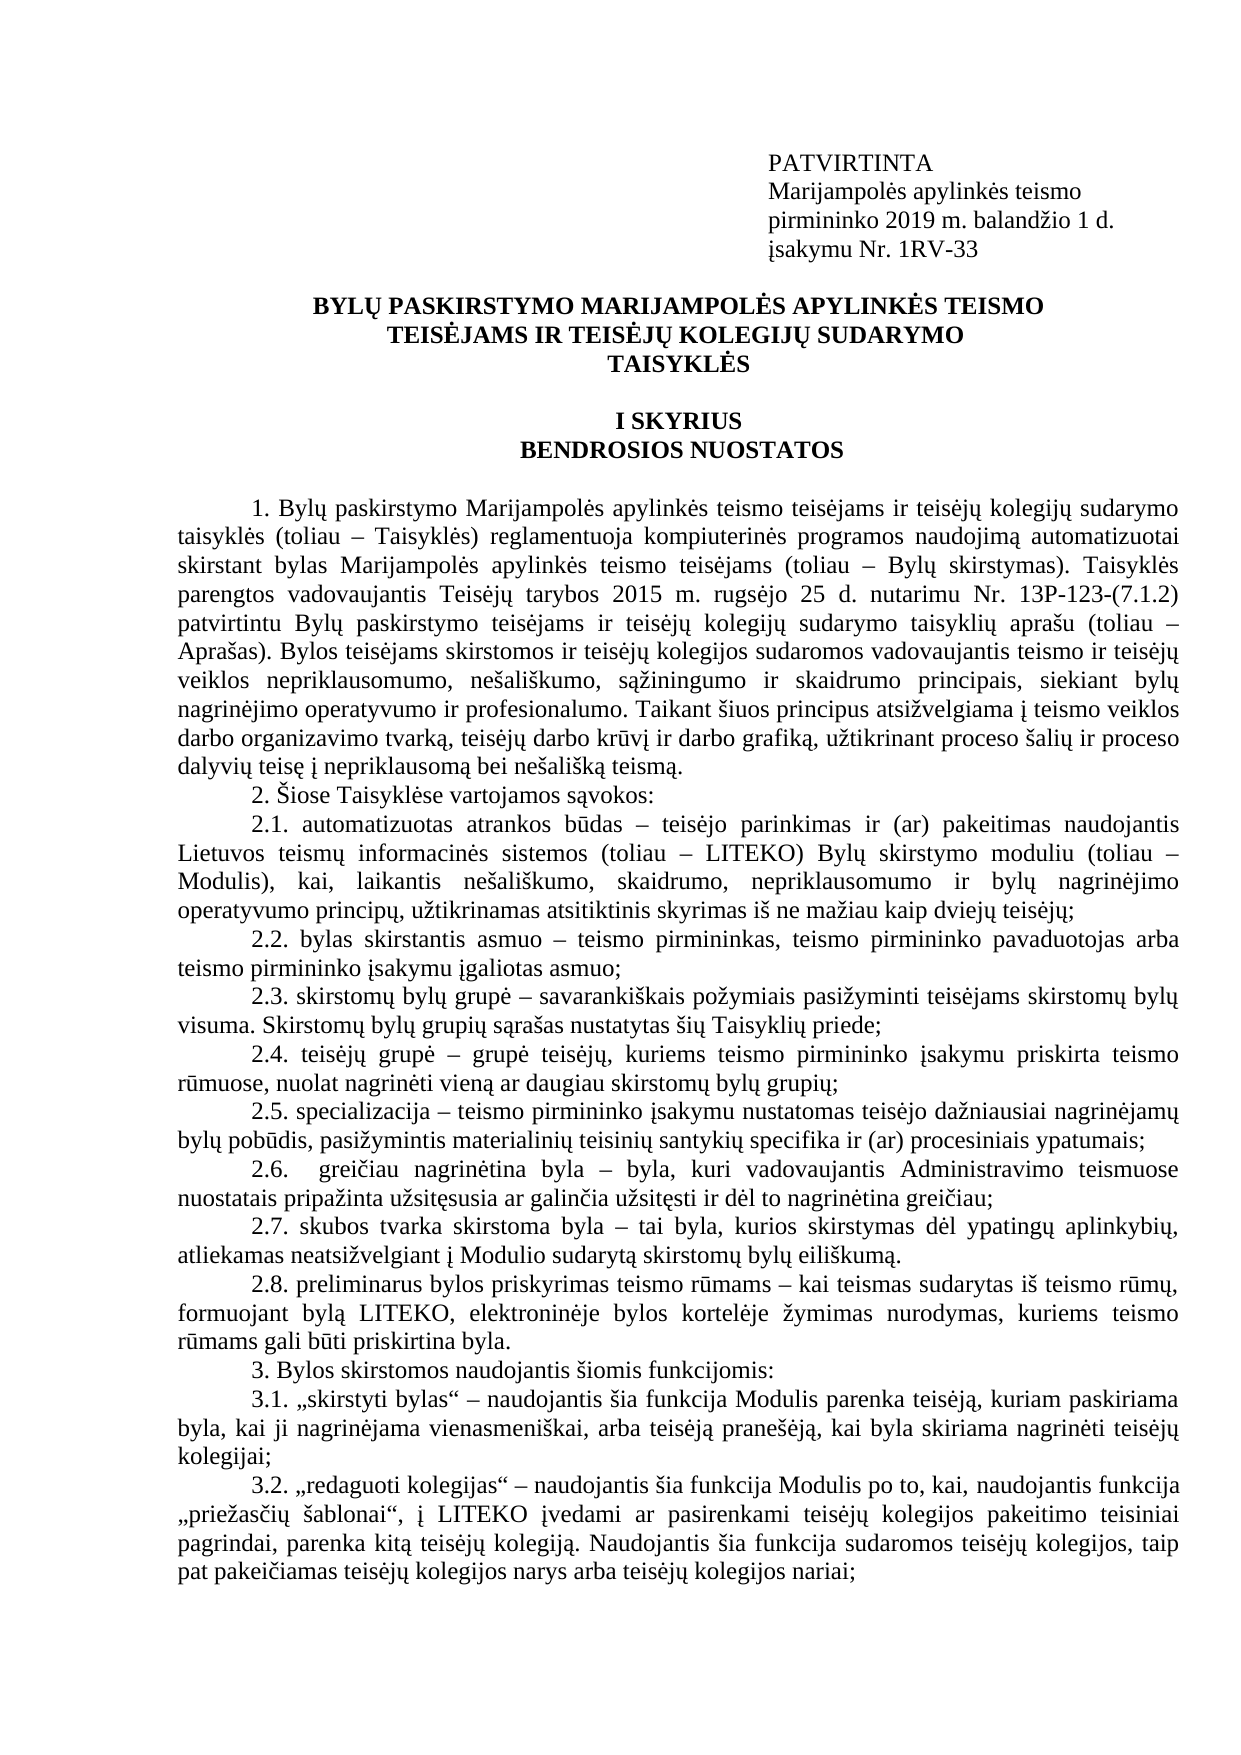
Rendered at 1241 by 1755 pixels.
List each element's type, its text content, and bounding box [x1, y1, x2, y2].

text 2.8. preliminarus bylos priskyrimas teismo rūmams – kai teismas sudarytas iš teismo rūmų, formuojant bylą LITEKO, elektroninėje bylos kortelėje žymimas nurodymas, kuriems teismo rūmams gali būti priskirtina byla. [177, 1269, 1180, 1355]
text įsakymu Nr. 1RV-33 [768, 234, 1180, 263]
text Marijampolės apylinkės teismo [768, 176, 1180, 205]
text 3.2. „redaguoti kolegijas“ – naudojantis šia funkcija Modulis po to, kai, naudojantis funkcija „priežasčių šablonai“, į LITEKO įvedami ar pasirenkami teisėjų kolegijos pakeitimo teisiniai pagrindai, parenka kitą teisėjų kolegiją. Naudojantis šia funkcija sudaromos teisėjų kolegijos, taip pat pakeičiamas teisėjų kolegijos narys arba teisėjų kolegijos nariai; [177, 1470, 1180, 1585]
text 2.4. teisėjų grupė – grupė teisėjų, kuriems teismo pirmininko įsakymu priskirta teismo rūmuose, nuolat nagrinėti vieną ar daugiau skirstomų bylų grupių; [177, 1039, 1180, 1096]
text Bendrosios nuostatos [177, 435, 1180, 464]
text 2.5. specializacija – teismo pirmininko įsakymu nustatomas teisėjo dažniausiai nagrinėjamų bylų pobūdis, pasižymintis materialinių teisinių santykių specifika ir (ar) procesiniais ypatumais; [177, 1096, 1180, 1154]
text 1. Bylų paskirstymo Marijampolės apylinkės teismo teisėjams ir teisėjų kolegijų sudarymo taisyklės (toliau – Taisyklės) reglamentuoja kompiuterinės programos naudojimą automatizuotai skirstant bylas Marijampolės apylinkės teismo teisėjams (toliau – Bylų skirstymas). Taisyklės parengtos vadovaujantis Teisėjų tarybos 2015 m. rugsėjo 25 d. nutarimu Nr. 13P-123-(7.1.2) patvirtintu Bylų paskirstymo teisėjams ir teisėjų kolegijų sudarymo taisyklių aprašu (toliau – Aprašas). Bylos teisėjams skirstomos ir teisėjų kolegijos sudaromos vadovaujantis teismo ir teisėjų veiklos nepriklausomumo, nešališkumo, sąžiningumo ir skaidrumo principais, siekiant bylų nagrinėjimo operatyvumo ir profesionalumo. Taikant šiuos principus atsižvelgiama į teismo veiklos darbo organizavimo tvarką, teisėjų darbo krūvį ir darbo grafiką, užtikrinant proceso šalių ir proceso dalyvių teisę į nepriklausomą bei nešališką teismą. [177, 493, 1180, 780]
text 2.2. bylas skirstantis asmuo – teismo pirmininkas, teismo pirmininko pavaduotojas arba teismo pirmininko įsakymu įgaliotas asmuo; [177, 924, 1180, 981]
text 3. Bylos skirstomos naudojantis šiomis funkcijomis: [177, 1355, 1180, 1384]
text Bylų paskirstymo MARIJAMPOLĖS APYLINKĖS TEISMO [177, 291, 1180, 320]
text 2. Šiose Taisyklėse vartojamos sąvokos: [177, 780, 1180, 809]
text I SKYRIUS [177, 406, 1180, 435]
text 2.7. skubos tvarka skirstoma byla – tai byla, kurios skirstymas dėl ypatingų aplinkybių, atliekamas neatsižvelgiant į Modulio sudarytą skirstomų bylų eiliškumą. [177, 1211, 1180, 1269]
text 2.1. automatizuotas atrankos būdas – teisėjo parinkimas ir (ar) pakeitimas naudojantis Lietuvos teismų informacinės sistemos (toliau – LITEKO) Bylų skirstymo moduliu (toliau – Modulis), kai, laikantis nešališkumo, skaidrumo, nepriklausomumo ir bylų nagrinėjimo operatyvumo principų, užtikrinamas atsitiktinis skyrimas iš ne mažiau kaip dviejų teisėjų; [177, 809, 1180, 924]
text 2.3. skirstomų bylų grupė – savarankiškais požymiais pasižyminti teisėjams skirstomų bylų visuma. Skirstomų bylų grupių sąrašas nustatytas šių Taisyklių priede; [177, 981, 1180, 1039]
text teisėjams ir teisėjų kolegijų sudarymo [177, 320, 1180, 349]
text 2.6. greičiau nagrinėtina byla – byla, kuri vadovaujantis Administravimo teismuose nuostatais pripažinta užsitęsusia ar galinčia užsitęsti ir dėl to nagrinėtina greičiau; [177, 1154, 1180, 1211]
text 3.1. „skirstyti bylas“ – naudojantis šia funkcija Modulis parenka teisėją, kuriam paskiriama byla, kai ji nagrinėjama vienasmeniškai, arba teisėją pranešėją, kai byla skiriama nagrinėti teisėjų kolegijai; [177, 1384, 1180, 1470]
text PATVIRTINTA [768, 148, 1180, 176]
text pirmininko 2019 m. balandžio 1 d. [768, 205, 1180, 234]
text TAISYKLĖS [177, 349, 1180, 378]
